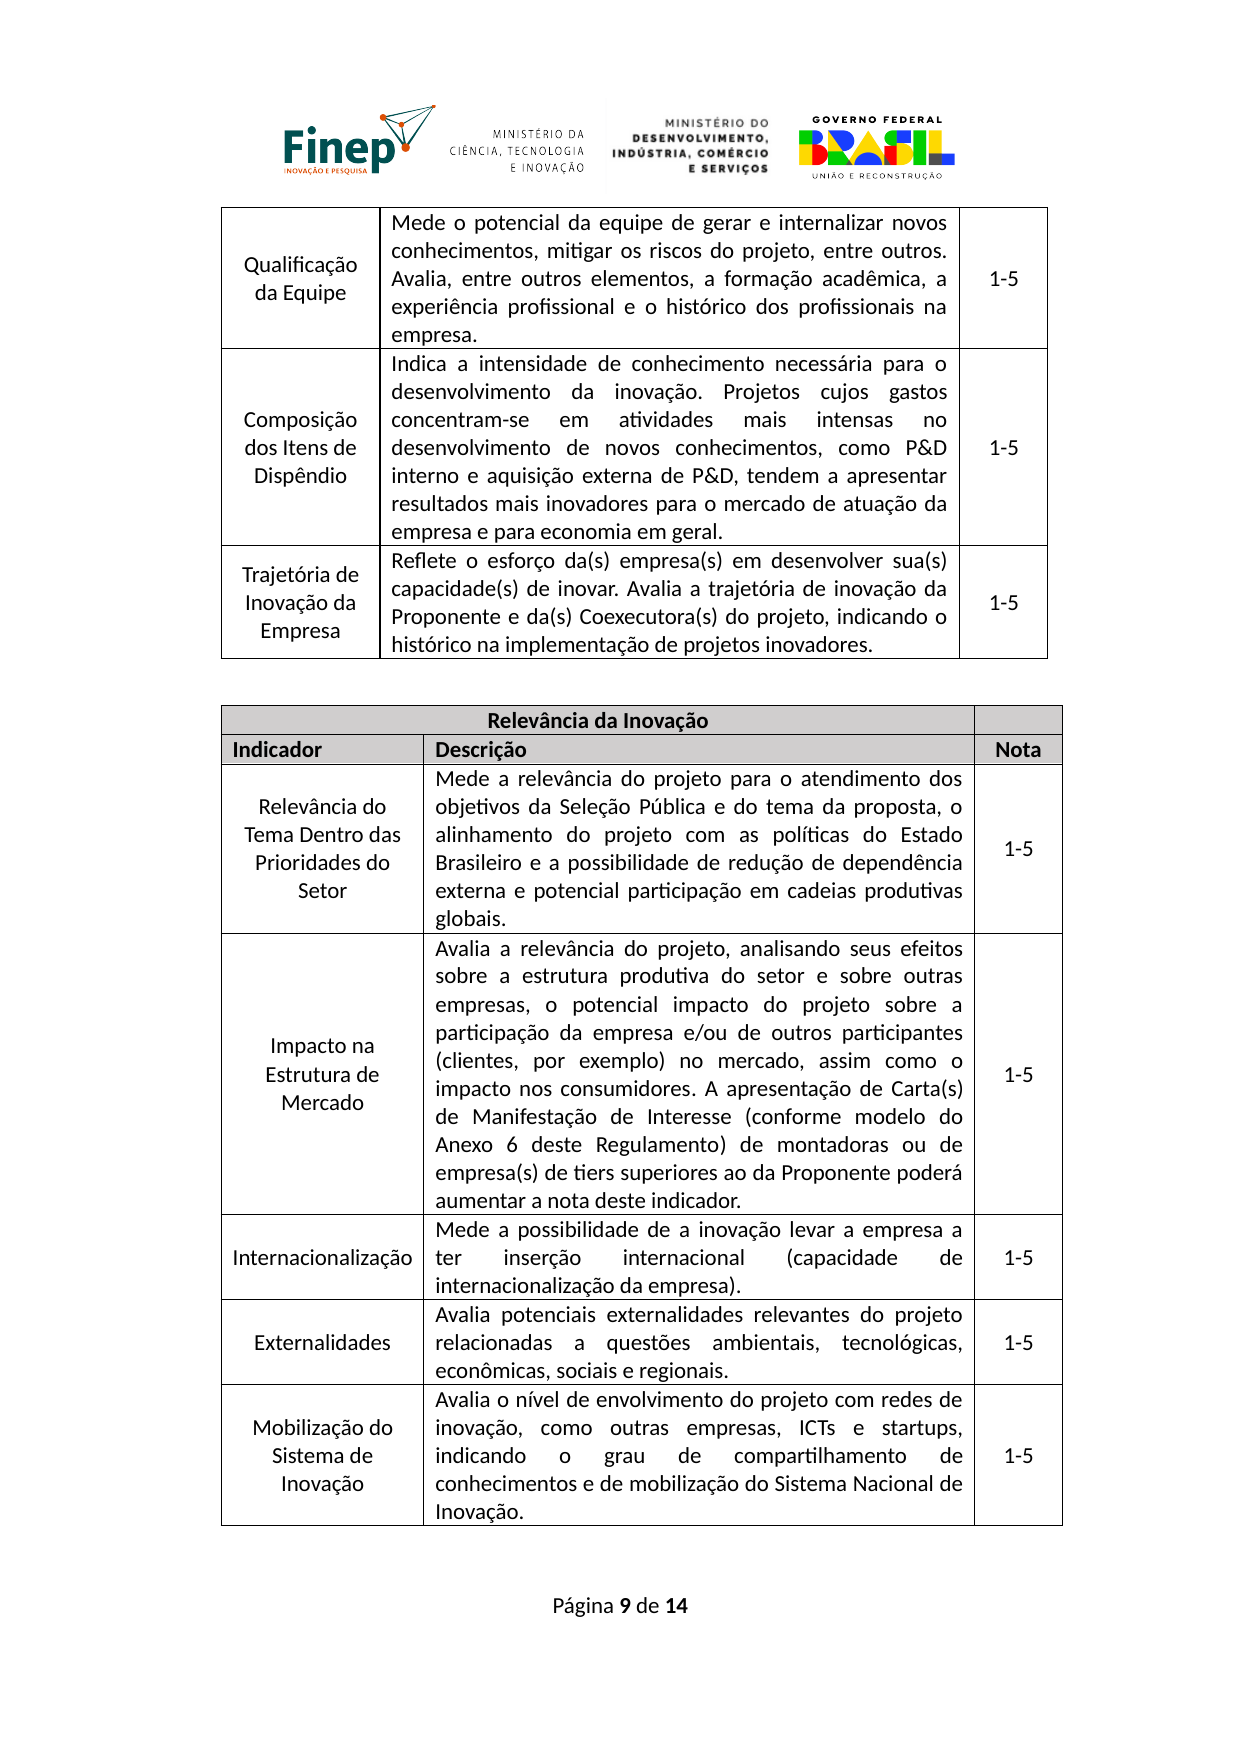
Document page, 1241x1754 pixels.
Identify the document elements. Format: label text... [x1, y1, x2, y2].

table_cell Composição dos Itens de Dispêndio [222, 349, 379, 545]
table_cell Externalidades [222, 1300, 423, 1384]
table_cell Avalia potenciais externalidades relevantes do projeto relacionadas a questões ambientais, tecnológicas, econômicas, sociais e regionais. [424, 1300, 974, 1384]
table_cell Trajetória de Inovação da Empresa [222, 546, 379, 658]
table_cell 1-5 [975, 1300, 1062, 1384]
table_cell 1-5 [975, 934, 1062, 1214]
table_cell Internacionalização [222, 1215, 423, 1299]
table_cell Avalia a relevância do projeto, analisando seus efeitos sobre a estrutura produtiva do setor e sobre outras empresas, o potencial impacto do projeto sobre a participação da empresa e/ou de outros participantes (clientes, por exemplo) no mercado, assim como o impacto nos consumidores. A apresentação de Carta(s) de Manifestação de Interesse (conforme modelo do Anexo 6 deste Regulamento) de montadoras ou de empresa(s) de tiers superiores ao da Proponente poderá aumentar a nota deste indicador. [424, 934, 974, 1214]
table_cell Reflete o esforço da(s) empresa(s) em desenvolver sua(s) capacidade(s) de inovar. Avalia a trajetória de inovação da Proponente e da(s) Coexecutora(s) do projeto, indicando o histórico na implementação de projetos inovadores. [381, 546, 959, 658]
table_header Relevância da Inovação [222, 706, 974, 734]
table_cell Impacto na Estrutura de Mercado [222, 934, 423, 1214]
table_cell Indicador [222, 735, 423, 763]
table_cell Descrição [424, 735, 974, 763]
table_cell 1-5 [960, 546, 1047, 658]
table_cell 1-5 [960, 208, 1047, 348]
table_cell 1-5 [975, 1215, 1062, 1299]
table_cell Nota [975, 735, 1062, 763]
table_header [975, 706, 1062, 734]
table_cell Mede o potencial da equipe de gerar e internalizar novos conhecimentos, mitigar os riscos do projeto, entre outros. Avalia, entre outros elementos, a formação acadêmica, a experiência profissional e o histórico dos profissionais na empresa. [381, 208, 959, 348]
table_cell Mobilização do Sistema de Inovação [222, 1385, 423, 1525]
table_cell 1-5 [975, 765, 1062, 933]
table_cell 1-5 [960, 349, 1047, 545]
table_cell Avalia o nível de envolvimento do projeto com redes de inovação, como outras empresas, ICTs e startups, indicando o grau de compartilhamento de conhecimentos e de mobilização do Sistema Nacional de Inovação. [424, 1385, 974, 1525]
table_cell Mede a relevância do projeto para o atendimento dos objetivos da Seleção Pública e do tema da proposta, o alinhamento do projeto com as políticas do Estado Brasileiro e a possibilidade de redução de dependência externa e potencial participação em cadeias produtivas globais. [424, 765, 974, 933]
table_cell Indica a intensidade de conhecimento necessária para o desenvolvimento da inovação. Projetos cujos gastos concentram-se em atividades mais intensas no desenvolvimento de novos conhecimentos, como P&D interno e aquisição externa de P&D, tendem a apresentar resultados mais inovadores para o mercado de atuação da empresa e para economia em geral. [381, 349, 959, 545]
table_cell Mede a possibilidade de a inovação levar a empresa a ter inserção internacional (capacidade de internacionalização da empresa). [424, 1215, 974, 1299]
table_cell 1-5 [975, 1385, 1062, 1525]
table_cell Relevância do Tema Dentro das Prioridades do Setor [222, 765, 423, 933]
table_cell Qualificação da Equipe [222, 208, 379, 348]
